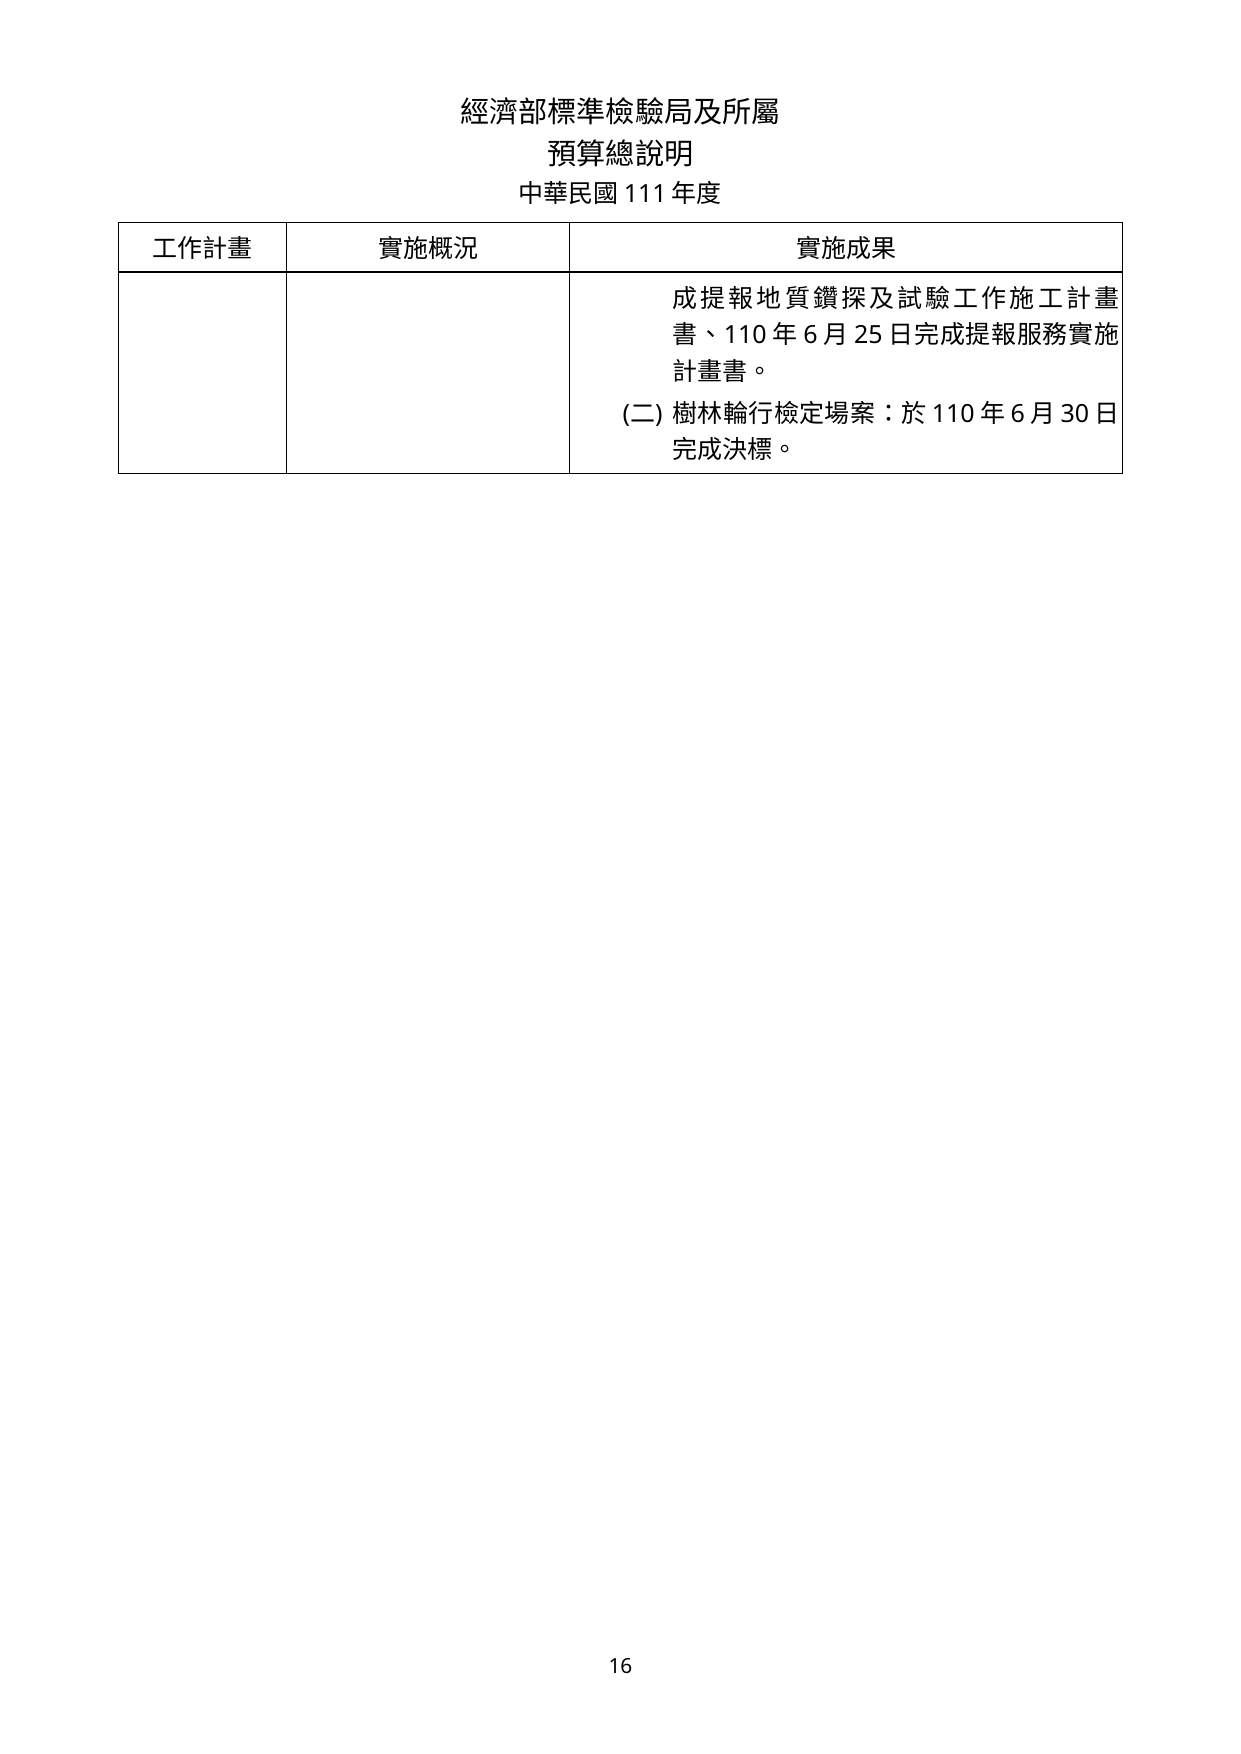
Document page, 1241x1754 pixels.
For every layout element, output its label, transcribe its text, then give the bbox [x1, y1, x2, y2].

table_cell 成提報地質鑽探及試驗工作施工計畫書、110年6月25日完成提報服務實施計畫書。 樹林輪行檢定場案：於110年6月30日完成決標。 [570, 273, 1122, 472]
table_header 工作計畫 [119, 223, 286, 271]
table_header 實施概況 [287, 223, 569, 271]
table_cell [287, 273, 569, 472]
table_header 實施成果 [570, 223, 1122, 271]
table_cell [119, 273, 286, 472]
